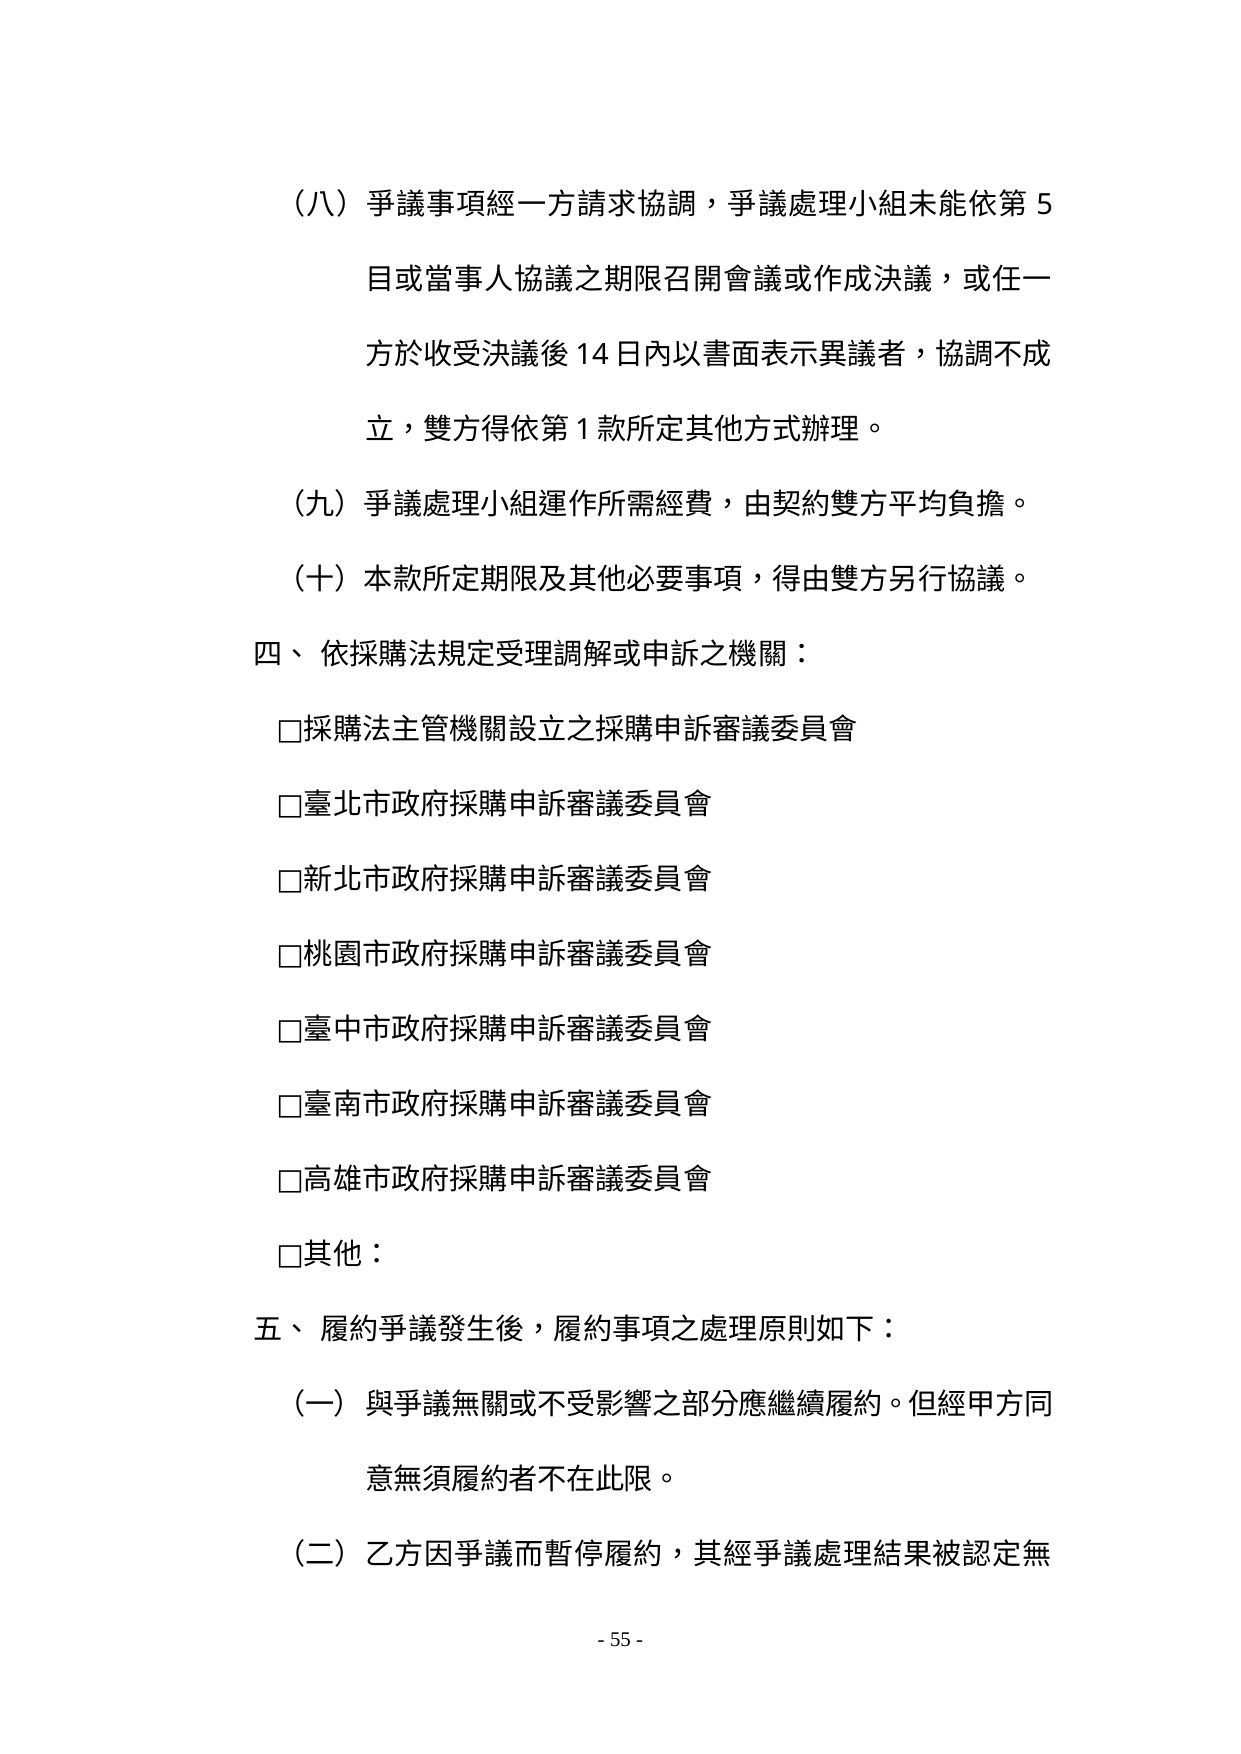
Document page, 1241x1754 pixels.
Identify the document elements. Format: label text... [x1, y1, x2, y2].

text □其他： [276, 1214, 1053, 1289]
text （十）本款所定期限及其他必要事項，得由雙方另行協議。 [276, 539, 1053, 614]
text □採購法主管機關設立之採購申訴審議委員會 [276, 689, 1047, 764]
list 與爭議無關或不受影響之部分應繼續履約。但經甲方同意無須履約者不在此限。 [276, 1364, 1053, 1514]
text □臺北市政府採購申訴審議委員會 [276, 764, 1047, 839]
list 履約爭議發生後，履約事項之處理原則如下： [253, 1289, 1053, 1364]
text □臺中市政府採購申訴審議委員會 [276, 989, 1047, 1064]
text □新北市政府採購申訴審議委員會 [276, 839, 1047, 914]
list 依採購法規定受理調解或申訴之機關： [253, 614, 1053, 689]
text □臺南市政府採購申訴審議委員會 [276, 1064, 1047, 1139]
text □高雄市政府採購申訴審議委員會 [276, 1139, 1047, 1214]
list 乙方因爭議而暫停履約，其經爭議處理結果被認定無 [276, 1514, 1053, 1589]
text （九）爭議處理小組運作所需經費，由契約雙方平均負擔。 [276, 464, 1053, 539]
text （八）爭議事項經一方請求協調，爭議處理小組未能依第5目或當事人協議之期限召開會議或作成決議，或任一方於收受決議後14日內以書面表示異議者，協調不成立，雙方得依第1款所定其他方式辦理。 [276, 164, 1053, 464]
text □桃園市政府採購申訴審議委員會 [276, 914, 1047, 989]
